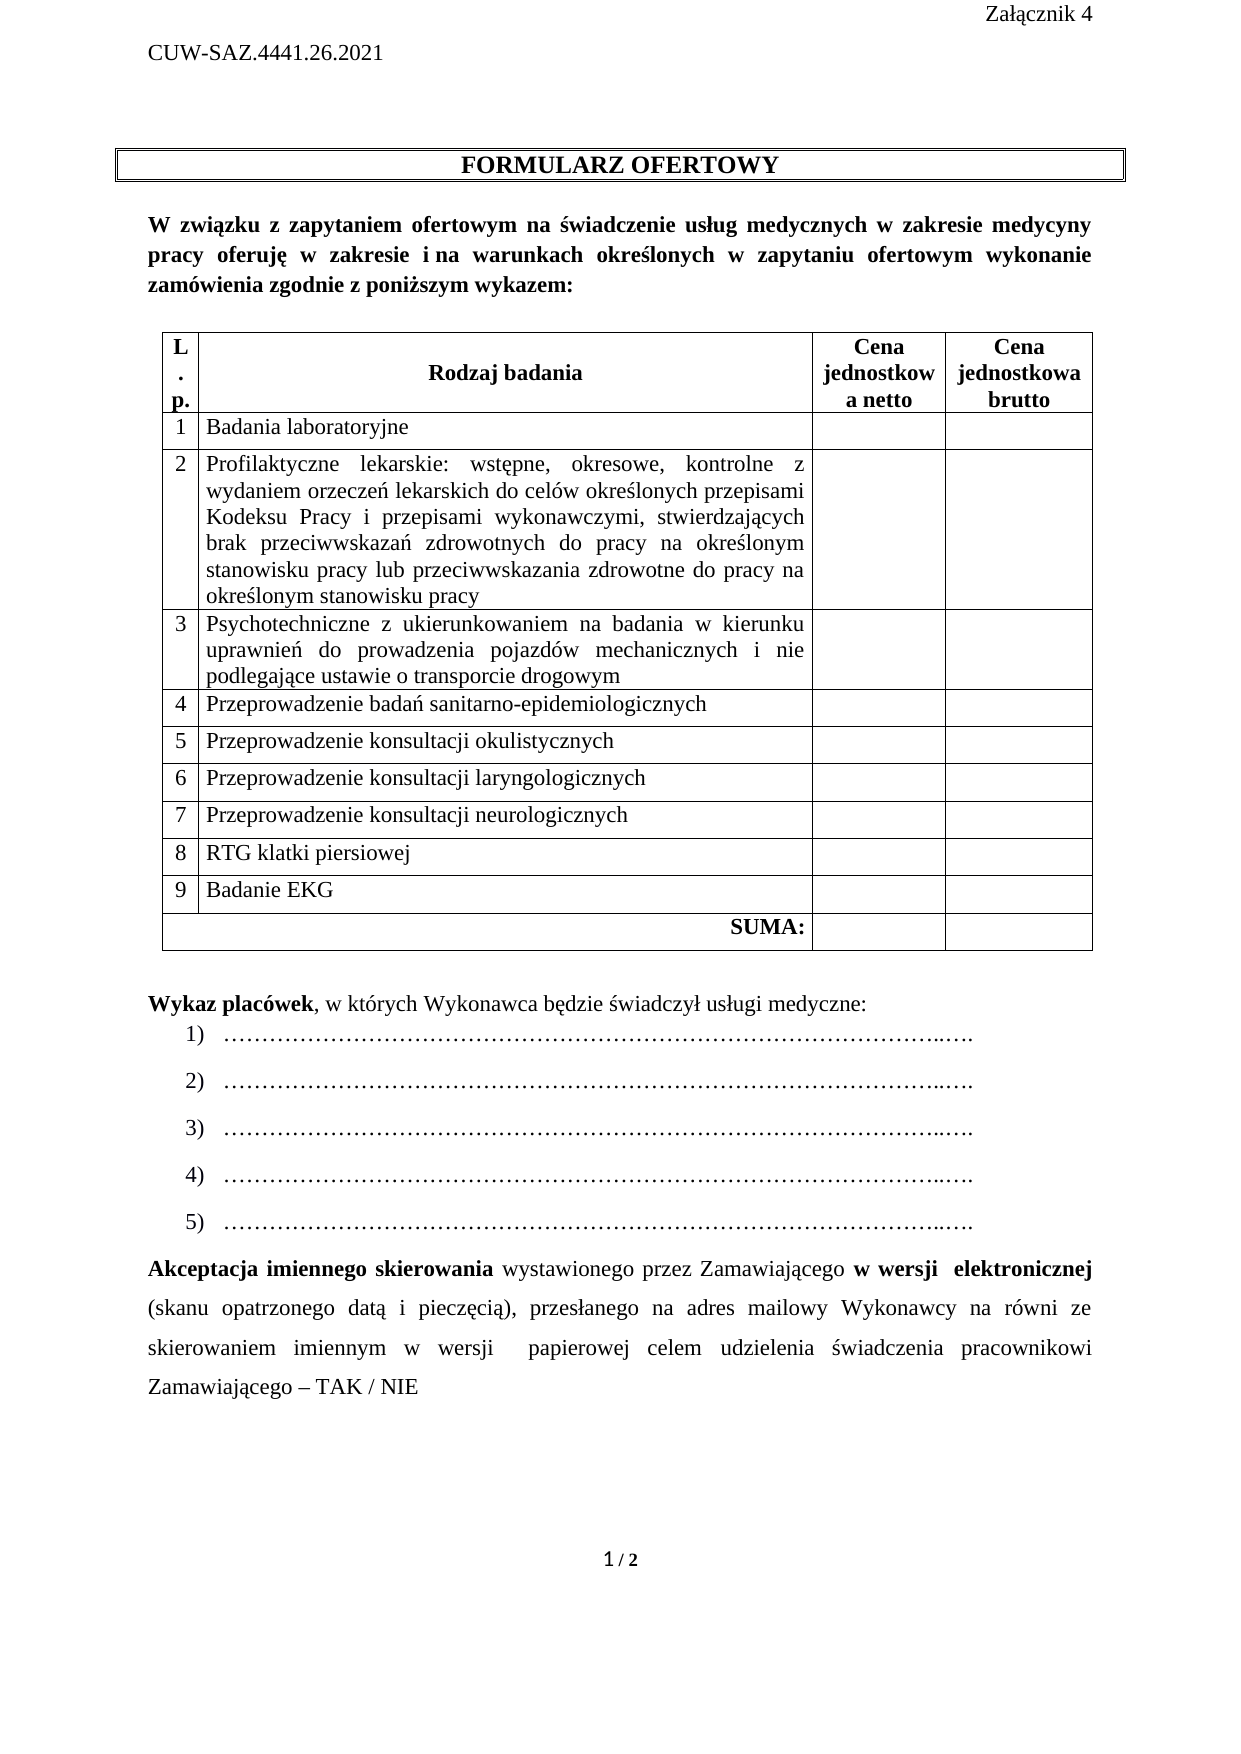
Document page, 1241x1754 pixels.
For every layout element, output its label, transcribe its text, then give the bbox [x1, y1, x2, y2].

table_cell [813, 450, 945, 608]
table_cell Badania laboratoryjne [199, 413, 812, 449]
table_cell [813, 914, 945, 950]
table_cell SUMA: [163, 914, 812, 950]
table_cell [946, 690, 1092, 726]
table_header Cena jednostkowa netto [813, 333, 945, 412]
table_cell Przeprowadzenie konsultacji laryngologicznych [199, 764, 812, 801]
table_cell [813, 839, 945, 875]
table_cell Badanie EKG [199, 876, 812, 912]
table_cell RTG klatki piersiowej [199, 839, 812, 875]
table_cell 4 [163, 690, 198, 726]
table_cell [946, 876, 1092, 912]
table_cell [813, 802, 945, 838]
list …………………………………………………………………………………..…. [185, 1067, 1093, 1094]
table_cell [946, 413, 1092, 449]
table_cell [946, 802, 1092, 838]
table_cell Psychotechniczne z ukierunkowaniem na badania w kierunku uprawnień do prowadzenia pojazdów mechanicznych i nie podlegające ustawie o transporcie drogowym [199, 610, 812, 689]
table_cell [813, 610, 945, 689]
table_cell [946, 914, 1092, 950]
text Wykaz placówek, w których Wykonawca będzie świadczył usługi medyczne: [148, 990, 1093, 1017]
table_cell Przeprowadzenie konsultacji neurologicznych [199, 802, 812, 838]
table_cell 1 [163, 413, 198, 449]
table_cell [813, 876, 945, 912]
table_header Cena jednostkowa brutto [946, 333, 1092, 412]
table_cell 8 [163, 839, 198, 875]
table_cell [813, 727, 945, 763]
table_cell Profilaktyczne lekarskie: wstępne, okresowe, kontrolne z wydaniem orzeczeń lekarskich do celów określonych przepisami Kodeksu Pracy i przepisami wykonawczymi, stwierdzających brak przeciwwskazań zdrowotnych do pracy na określonym stanowisku pracy lub przeciwwskazania zdrowotne do pracy na określonym stanowisku pracy [199, 450, 812, 608]
table_cell 7 [163, 802, 198, 838]
table_cell [813, 690, 945, 726]
table_cell [946, 450, 1092, 608]
table_header FORMULARZ OFERTOWY [118, 151, 1123, 179]
table_cell 2 [163, 450, 198, 608]
text W związku z zapytaniem ofertowym na świadczenie usług medycznych w zakresie medycyny pracy oferuję w zakresie i na warunkach określonych w zapytaniu ofertowym wykonanie zamówienia zgodnie z poniższym wykazem: [148, 211, 1093, 298]
list …………………………………………………………………………………..…. [185, 1208, 1093, 1234]
table_cell [946, 839, 1092, 875]
table_cell 9 [163, 876, 198, 912]
table_cell 6 [163, 764, 198, 801]
table_cell [813, 764, 945, 801]
list …………………………………………………………………………………..…. [185, 1161, 1093, 1187]
table_cell 3 [163, 610, 198, 689]
table_cell [813, 413, 945, 449]
table_header L. p. [163, 333, 198, 412]
table_header Rodzaj badania [199, 333, 812, 412]
text Akceptacja imiennego skierowania wystawionego przez Zamawiającego w wersji elektronicznej (skanu opatrzonego datą i pieczęcią), przesłanego na adres mailowy Wykonawcy na równi ze skierowaniem imiennym w wersji papierowej celem udzielenia świadczenia pracownikowi Zamawiającego – TAK / NIE [148, 1255, 1093, 1399]
table_cell Przeprowadzenie badań sanitarno-epidemiologicznych [199, 690, 812, 726]
table_cell 5 [163, 727, 198, 763]
table_cell [946, 727, 1092, 763]
table_cell [946, 764, 1092, 801]
list …………………………………………………………………………………..…. [185, 1020, 1093, 1047]
table_cell Przeprowadzenie konsultacji okulistycznych [199, 727, 812, 763]
table_cell [946, 610, 1092, 689]
list …………………………………………………………………………………..…. [185, 1114, 1093, 1141]
